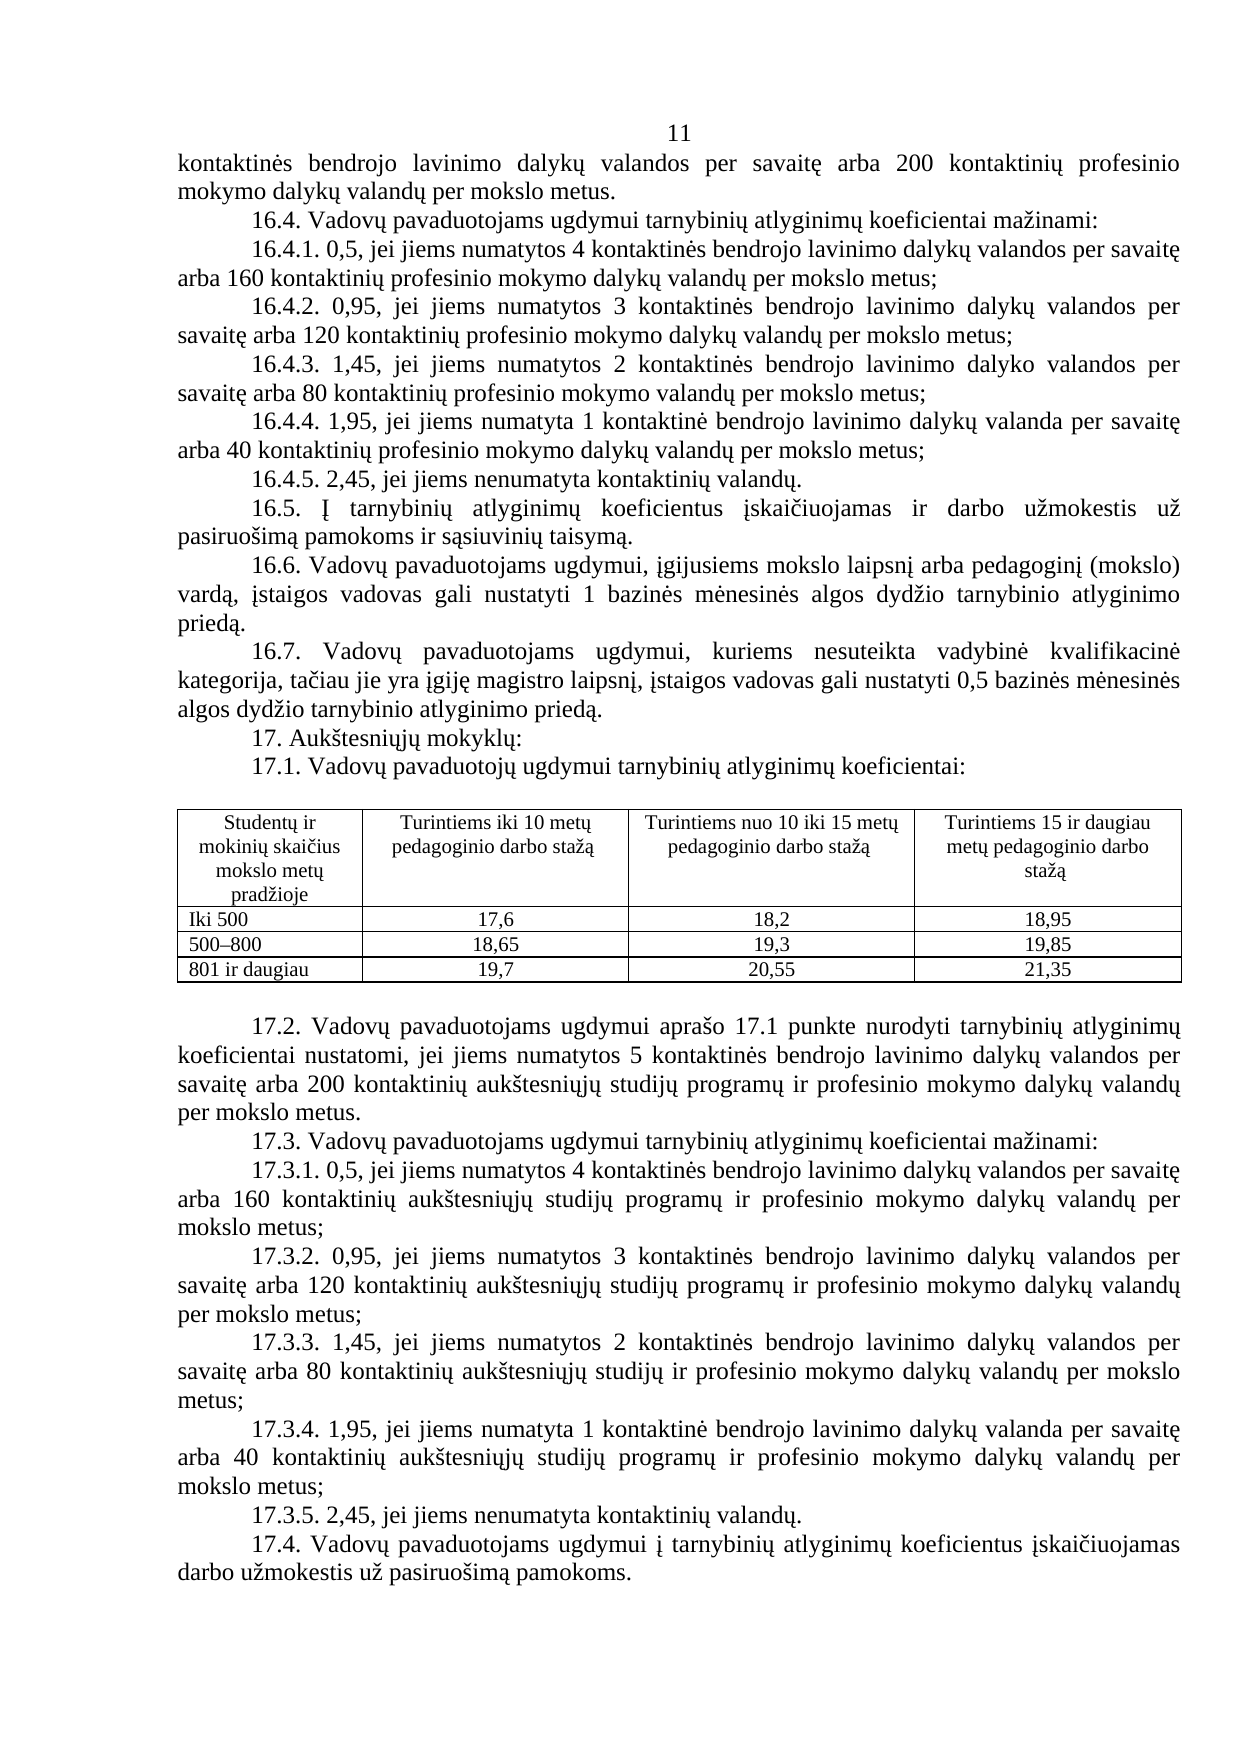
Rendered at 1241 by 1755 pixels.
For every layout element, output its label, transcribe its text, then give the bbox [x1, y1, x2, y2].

text 16.4.2. 0,95, jei jiems numatytos 3 kontaktinės bendrojo lavinimo dalykų valandos per savaitę arba 120 kontaktinių profesinio mokymo dalykų valandų per mokslo metus; [177, 291, 1181, 349]
table_cell 801 ir daugiau [178, 958, 362, 981]
text 17. Aukštesniųjų mokyklų: [177, 723, 1181, 751]
table_cell 18,2 [629, 907, 914, 931]
table_cell 20,55 [629, 958, 914, 981]
text 16.4.4. 1,95, jei jiems numatyta 1 kontaktinė bendrojo lavinimo dalykų valanda per savaitę arba 40 kontaktinių profesinio mokymo dalykų valandų per mokslo metus; [177, 406, 1181, 464]
table_cell 21,35 [915, 958, 1181, 981]
table_header Studentų ir mokinių skaičius mokslo metų pradžioje [178, 810, 362, 906]
table_cell 18,65 [363, 932, 628, 956]
text 17.3.1. 0,5, jei jiems numatytos 4 kontaktinės bendrojo lavinimo dalykų valandos per savaitę arba 160 kontaktinių aukštesniųjų studijų programų ir profesinio mokymo dalykų valandų per mokslo metus; [177, 1155, 1181, 1241]
table_cell 17,6 [363, 907, 628, 931]
text 17.3. Vadovų pavaduotojams ugdymui tarnybinių atlyginimų koeficientai mažinami: [177, 1126, 1181, 1155]
text 17.3.2. 0,95, jei jiems numatytos 3 kontaktinės bendrojo lavinimo dalykų valandos per savaitę arba 120 kontaktinių aukštesniųjų studijų programų ir profesinio mokymo dalykų valandų per mokslo metus; [177, 1241, 1181, 1327]
table_cell 19,7 [363, 958, 628, 981]
table_cell 500–800 [178, 932, 362, 956]
text 16.6. Vadovų pavaduotojams ugdymui, įgijusiems mokslo laipsnį arba pedagoginį (mokslo) vardą, įstaigos vadovas gali nustatyti 1 bazinės mėnesinės algos dydžio tarnybinio atlyginimo priedą. [177, 550, 1181, 636]
table_header Turintiems 15 ir daugiau metų pedagoginio darbo stažą [915, 810, 1181, 906]
text 17.3.5. 2,45, jei jiems nenumatyta kontaktinių valandų. [177, 1500, 1181, 1529]
text 17.1. Vadovų pavaduotojų ugdymui tarnybinių atlyginimų koeficientai: [177, 751, 1181, 780]
table_cell Iki 500 [178, 907, 362, 931]
text 16.4. Vadovų pavaduotojams ugdymui tarnybinių atlyginimų koeficientai mažinami: [177, 205, 1181, 234]
text 16.4.3. 1,45, jei jiems numatytos 2 kontaktinės bendrojo lavinimo dalyko valandos per savaitę arba 80 kontaktinių profesinio mokymo valandų per mokslo metus; [177, 349, 1181, 406]
text 17.4. Vadovų pavaduotojams ugdymui į tarnybinių atlyginimų koeficientus įskaičiuojamas darbo užmokestis už pasiruošimą pamokoms. [177, 1529, 1181, 1586]
text 16.7. Vadovų pavaduotojams ugdymui, kuriems nesuteikta vadybinė kvalifikacinė kategorija, tačiau jie yra įgiję magistro laipsnį, įstaigos vadovas gali nustatyti 0,5 bazinės mėnesinės algos dydžio tarnybinio atlyginimo priedą. [177, 636, 1181, 723]
table_cell 19,3 [629, 932, 914, 956]
text 16.4.5. 2,45, jei jiems nenumatyta kontaktinių valandų. [177, 464, 1181, 493]
text 17.3.4. 1,95, jei jiems numatyta 1 kontaktinė bendrojo lavinimo dalykų valanda per savaitę arba 40 kontaktinių aukštesniųjų studijų programų ir profesinio mokymo dalykų valandų per mokslo metus; [177, 1414, 1181, 1500]
text 17.2. Vadovų pavaduotojams ugdymui aprašo 17.1 punkte nurodyti tarnybinių atlyginimų koeficientai nustatomi, jei jiems numatytos 5 kontaktinės bendrojo lavinimo dalykų valandos per savaitę arba 200 kontaktinių aukštesniųjų studijų programų ir profesinio mokymo dalykų valandų per mokslo metus. [177, 1011, 1181, 1126]
text kontaktinės bendrojo lavinimo dalykų valandos per savaitę arba 200 kontaktinių profesinio mokymo dalykų valandų per mokslo metus. [177, 148, 1181, 205]
table_header Turintiems nuo 10 iki 15 metų pedagoginio darbo stažą [629, 810, 914, 906]
text 16.4.1. 0,5, jei jiems numatytos 4 kontaktinės bendrojo lavinimo dalykų valandos per savaitę arba 160 kontaktinių profesinio mokymo dalykų valandų per mokslo metus; [177, 234, 1181, 291]
text 16.5. Į tarnybinių atlyginimų koeficientus įskaičiuojamas ir darbo užmokestis už pasiruošimą pamokoms ir sąsiuvinių taisymą. [177, 493, 1181, 550]
table_header Turintiems iki 10 metų pedagoginio darbo stažą [363, 810, 628, 906]
text 17.3.3. 1,45, jei jiems numatytos 2 kontaktinės bendrojo lavinimo dalykų valandos per savaitę arba 80 kontaktinių aukštesniųjų studijų ir profesinio mokymo dalykų valandų per mokslo metus; [177, 1327, 1181, 1414]
table_cell 19,85 [915, 932, 1181, 956]
table_cell 18,95 [915, 907, 1181, 931]
